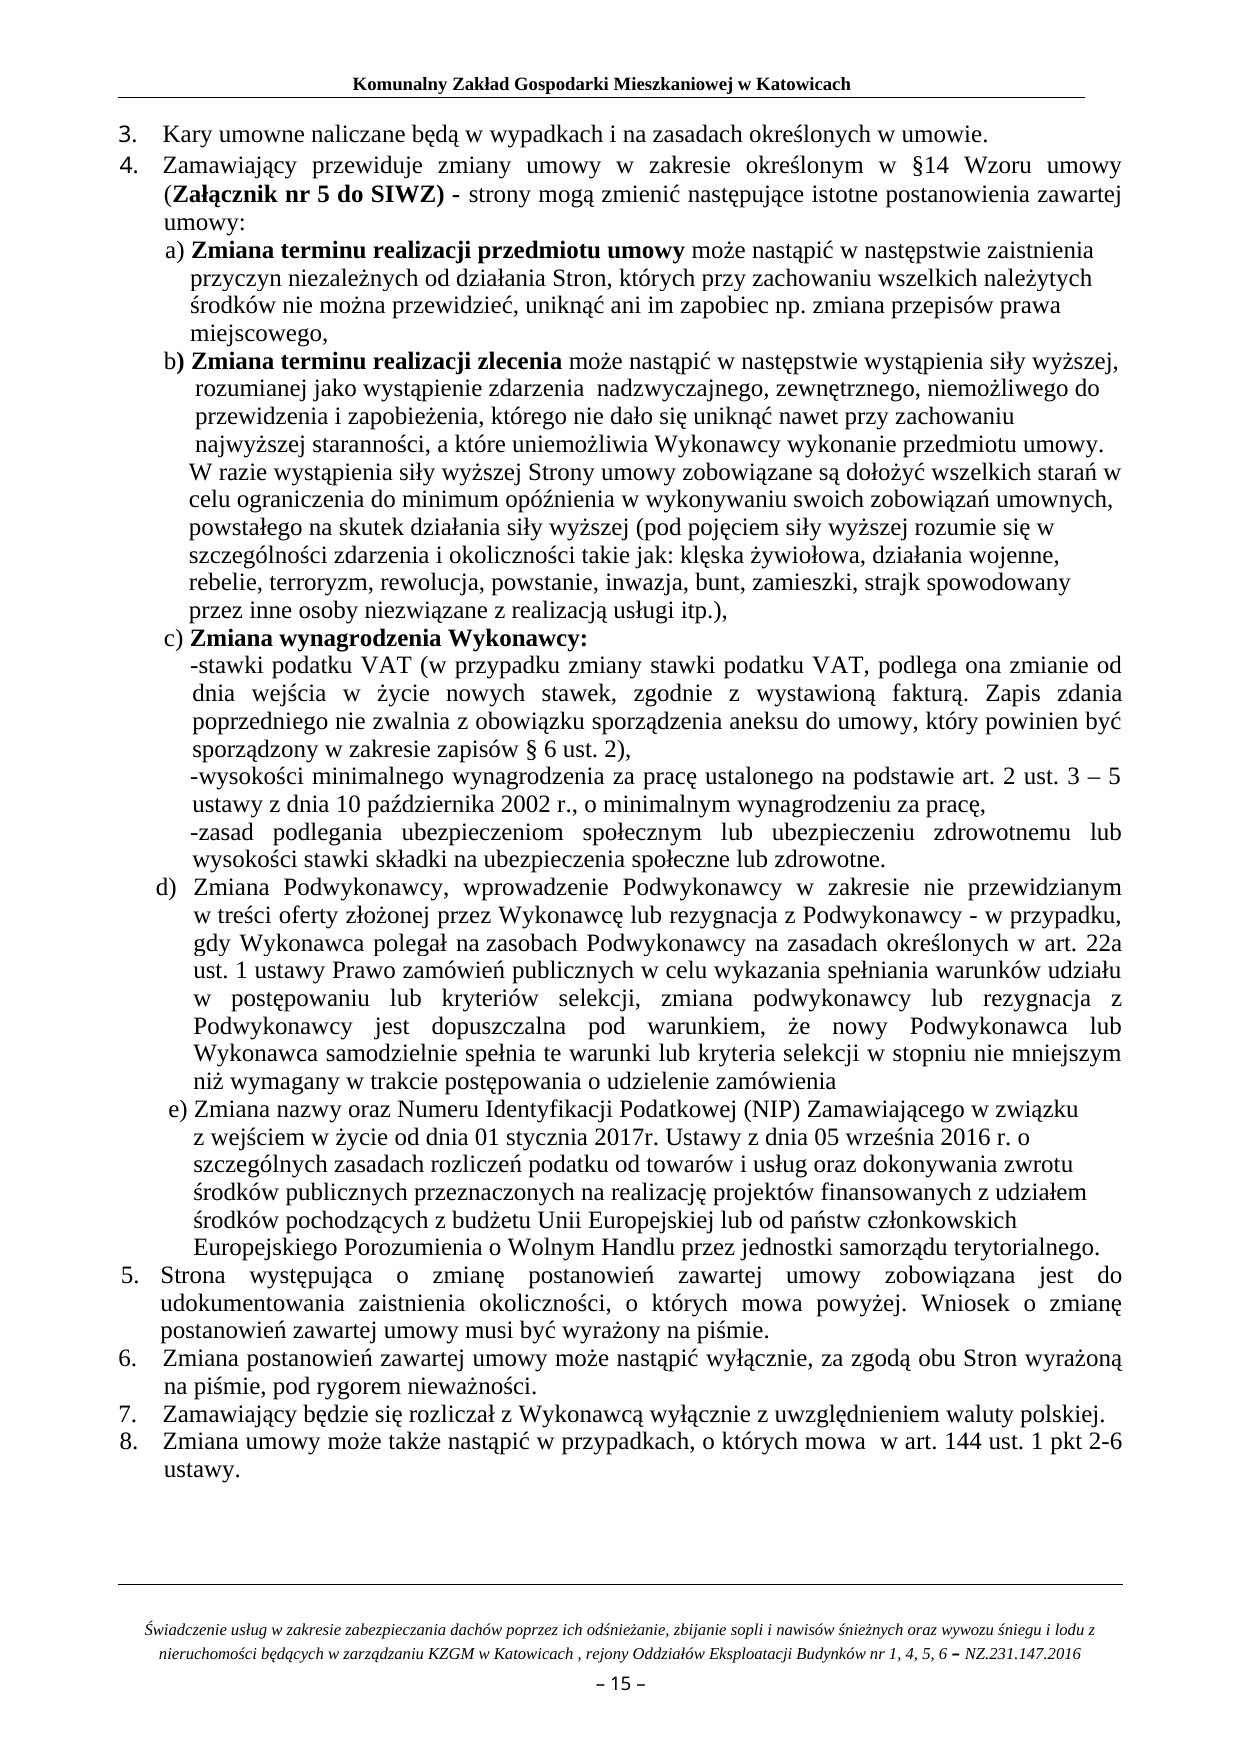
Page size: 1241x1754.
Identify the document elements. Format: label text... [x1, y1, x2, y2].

list środków pochodzących z budżetu Unii Europejskiej lub od państw członkowskich [118, 1206, 1123, 1233]
list środków nie można przewidzieć, uniknąć ani im zapobiec np. zmiana przepisów prawa [165, 291, 1123, 319]
list Europejskiego Porozumienia o Wolnym Handlu przez jednostki samorządu terytorialnego. [118, 1233, 1123, 1261]
list Kary umowne naliczane będą w wypadkach i na zasadach określonych w umowie. [118, 118, 1123, 149]
list b) Zmiana terminu realizacji zlecenia może nastąpić w następstwie wystąpienia siły wyższej, [119, 347, 1123, 374]
list rebelie, terroryzm, rewolucja, powstanie, inwazja, bunt, zamieszki, strajk spowodowany [119, 568, 1123, 596]
list przyczyn niezależnych od działania Stron, których przy zachowaniu wszelkich należytych [165, 264, 1123, 291]
list Zmiana postanowień zawartej umowy może nastąpić wyłącznie, za zgodą obu Stron wyrażoną na piśmie, pod rygorem nieważności. [118, 1344, 1123, 1400]
list szczególności zdarzenia i okoliczności takie jak: klęska żywiołowa, działania wojenne, [119, 541, 1123, 568]
list Zamawiający przewiduje zmiany umowy w zakresie określonym w §14 Wzoru umowy (Załącznik nr 5 do SIWZ) - strony mogą zmienić następujące istotne postanowienia zawartej umowy: [119, 149, 1123, 236]
text -stawki podatku VAT (w przypadku zmiany stawki podatku VAT, podlega ona zmianie od dnia wejścia w życie nowych stawek, zgodnie z wystawioną fakturą. Zapis zdania poprzedniego nie zwalnia z obowiązku sporządzenia aneksu do umowy, który powinien być sporządzony w zakresie zapisów § 6 ust. 2), [190, 652, 1123, 762]
list Zmiana Podwykonawcy, wprowadzenie Podwykonawcy w zakresie nie przewidzianym w treści oferty złożonej przez Wykonawcę lub rezygnacja z Podwykonawcy - w przypadku, gdy Wykonawca polegał na zasobach Podwykonawcy na zasadach określonych w art. 22a ust. 1 ustawy Prawo zamówień publicznych w celu wykazania spełniania warunków udziału w postępowaniu lub kryteriów selekcji, zmiana podwykonawcy lub rezygnacja z Podwykonawcy jest dopuszczalna pod warunkiem, że nowy Podwykonawca lub Wykonawca samodzielnie spełnia te warunki lub kryteria selekcji w stopniu nie mniejszym niż wymagany w trakcie postępowania o udzielenie zamówienia [156, 873, 1123, 1095]
list W razie wystąpienia siły wyższej Strony umowy zobowiązane są dołożyć wszelkich starań w [119, 458, 1123, 485]
list powstałego na skutek działania siły wyższej (pod pojęciem siły wyższej rozumie się w [119, 513, 1123, 541]
list miejscowego, [165, 319, 1123, 347]
list a) Zmiana terminu realizacji przedmiotu umowy może nastąpić w następstwie zaistnienia [165, 236, 1123, 264]
list przez inne osoby niezwiązane z realizacją usługi itp.), [119, 596, 1123, 624]
text -wysokości minimalnego wynagrodzenia za pracę ustalonego na podstawie art. 2 ust. 3 – 5 ustawy z dnia 10 października 2002 r., o minimalnym wynagrodzeniu za pracę, [190, 762, 1123, 818]
list c) Zmiana wynagrodzenia Wykonawcy: [119, 624, 1123, 652]
list przewidzenia i zapobieżenia, którego nie dało się uniknąć nawet przy zachowaniu [119, 402, 1123, 430]
text -zasad podlegania ubezpieczeniom społecznym lub ubezpieczeniu zdrowotnemu lub wysokości stawki składki na ubezpieczenia społeczne lub zdrowotne. [190, 818, 1123, 873]
list rozumianej jako wystąpienie zdarzenia nadzwyczajnego, zewnętrznego, niemożliwego do [119, 374, 1123, 402]
list Strona występująca o zmianę postanowień zawartej umowy zobowiązana jest do udokumentowania zaistnienia okoliczności, o których mowa powyżej. Wniosek o zmianę postanowień zawartej umowy musi być wyrażony na piśmie. [121, 1261, 1123, 1344]
list Zmiana umowy może także nastąpić w przypadkach, o których mowa w art. 144 ust. 1 pkt 2-6 ustawy. [119, 1427, 1123, 1483]
list celu ograniczenia do minimum opóźnienia w wykonywaniu swoich zobowiązań umownych, [119, 485, 1123, 513]
list szczególnych zasadach rozliczeń podatku od towarów i usług oraz dokonywania zwrotu [118, 1150, 1123, 1178]
list środków publicznych przeznaczonych na realizację projektów finansowanych z udziałem [118, 1178, 1123, 1206]
list najwyższej staranności, a które uniemożliwia Wykonawcy wykonanie przedmiotu umowy. [119, 430, 1123, 458]
list e) Zmiana nazwy oraz Numeru Identyfikacji Podatkowej (NIP) Zamawiającego w związku z wejściem w życie od dnia 01 stycznia 2017r. Ustawy z dnia 05 września 2016 r. o [118, 1095, 1123, 1150]
list Zamawiający będzie się rozliczał z Wykonawcą wyłącznie z uwzględnieniem waluty polskiej. [118, 1400, 1123, 1427]
